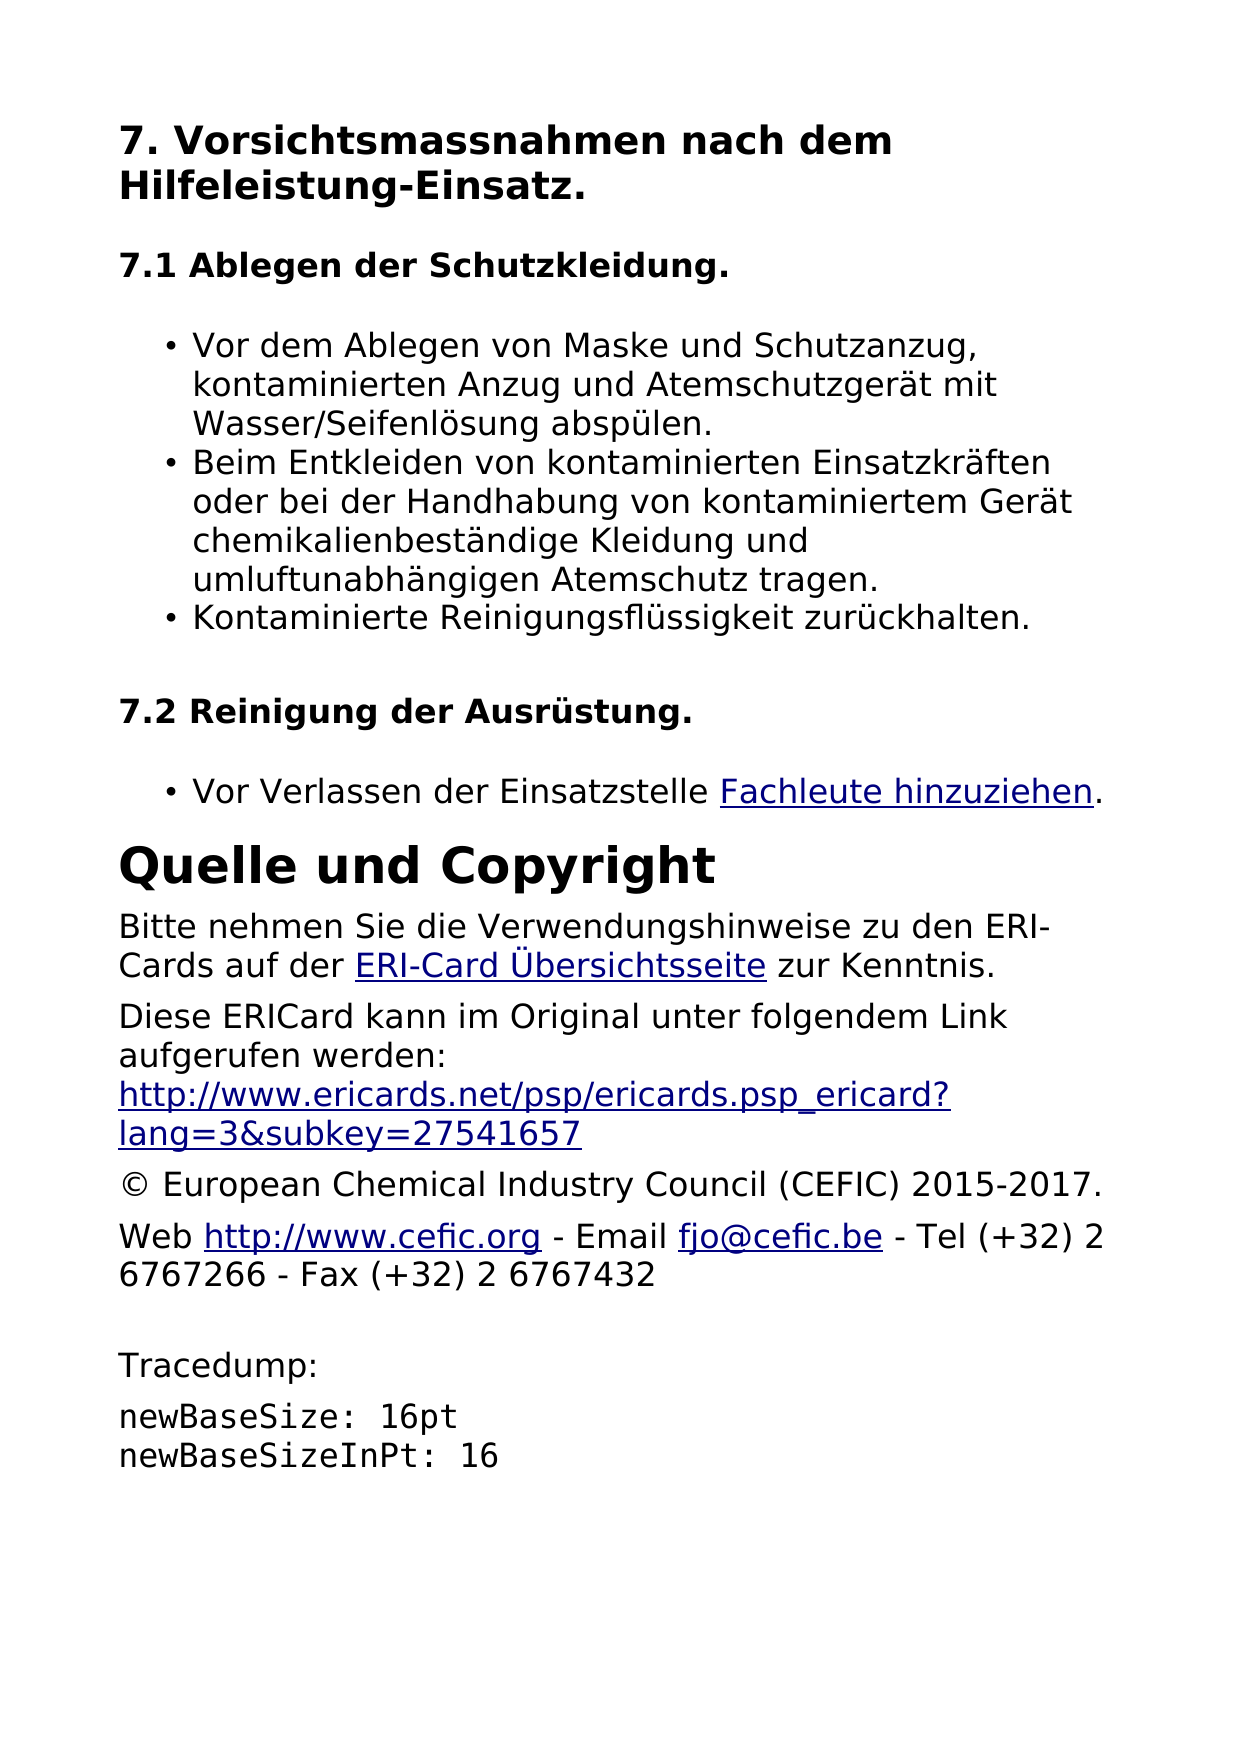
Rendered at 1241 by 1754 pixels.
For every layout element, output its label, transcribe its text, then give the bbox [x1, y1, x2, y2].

subtitle Quelle und Copyright [118, 837, 1122, 895]
text newBaseSize: 16pt newBaseSizeInPt: 16 [118, 1397, 1122, 1475]
text Bitte nehmen Sie die Verwendungshinweise zu den ERI-Cards auf der ERI-Card Übersichtsseite zur Kenntnis. [118, 908, 1122, 985]
subtitle 7.1 Ablegen der Schutzkleidung. [118, 246, 1122, 285]
text Tracedump: [118, 1307, 1122, 1385]
list Vor dem Ablegen von Maske und Schutzanzug, kontaminierten Anzug und Atemschutzgerät mit Wasser/Seifenlösung abspülen. [177, 327, 1122, 443]
text Diese ERICard kann im Original unter folgendem Link aufgerufen werden: http://www.ericards.net/psp/ericards.psp_ericard?lang=3&subkey=27541657 [118, 998, 1122, 1153]
list Beim Entkleiden von kontaminierten Einsatzkräften oder bei der Handhabung von kontaminiertem Gerät chemikalienbeständige Kleidung und umluftunabhängigen Atemschutz tragen. [177, 443, 1122, 599]
subtitle 7.2 Reinigung der Ausrüstung. [118, 692, 1122, 731]
list Kontaminierte Reinigungsflüssigkeit zurückhalten. [177, 599, 1122, 638]
text © European Chemical Industry Council (CEFIC) 2015-2017. [118, 1166, 1122, 1204]
subtitle 7. Vorsichtsmassnahmen nach dem Hilfeleistung-Einsatz. [118, 118, 1122, 208]
list Vor Verlassen der Einsatzstelle Fachleute hinzuziehen. [177, 773, 1122, 812]
text Web http://www.cefic.org - Email fjo@cefic.be - Tel (+32) 2 6767266 - Fax (+32) 2 6767432 [118, 1217, 1122, 1295]
